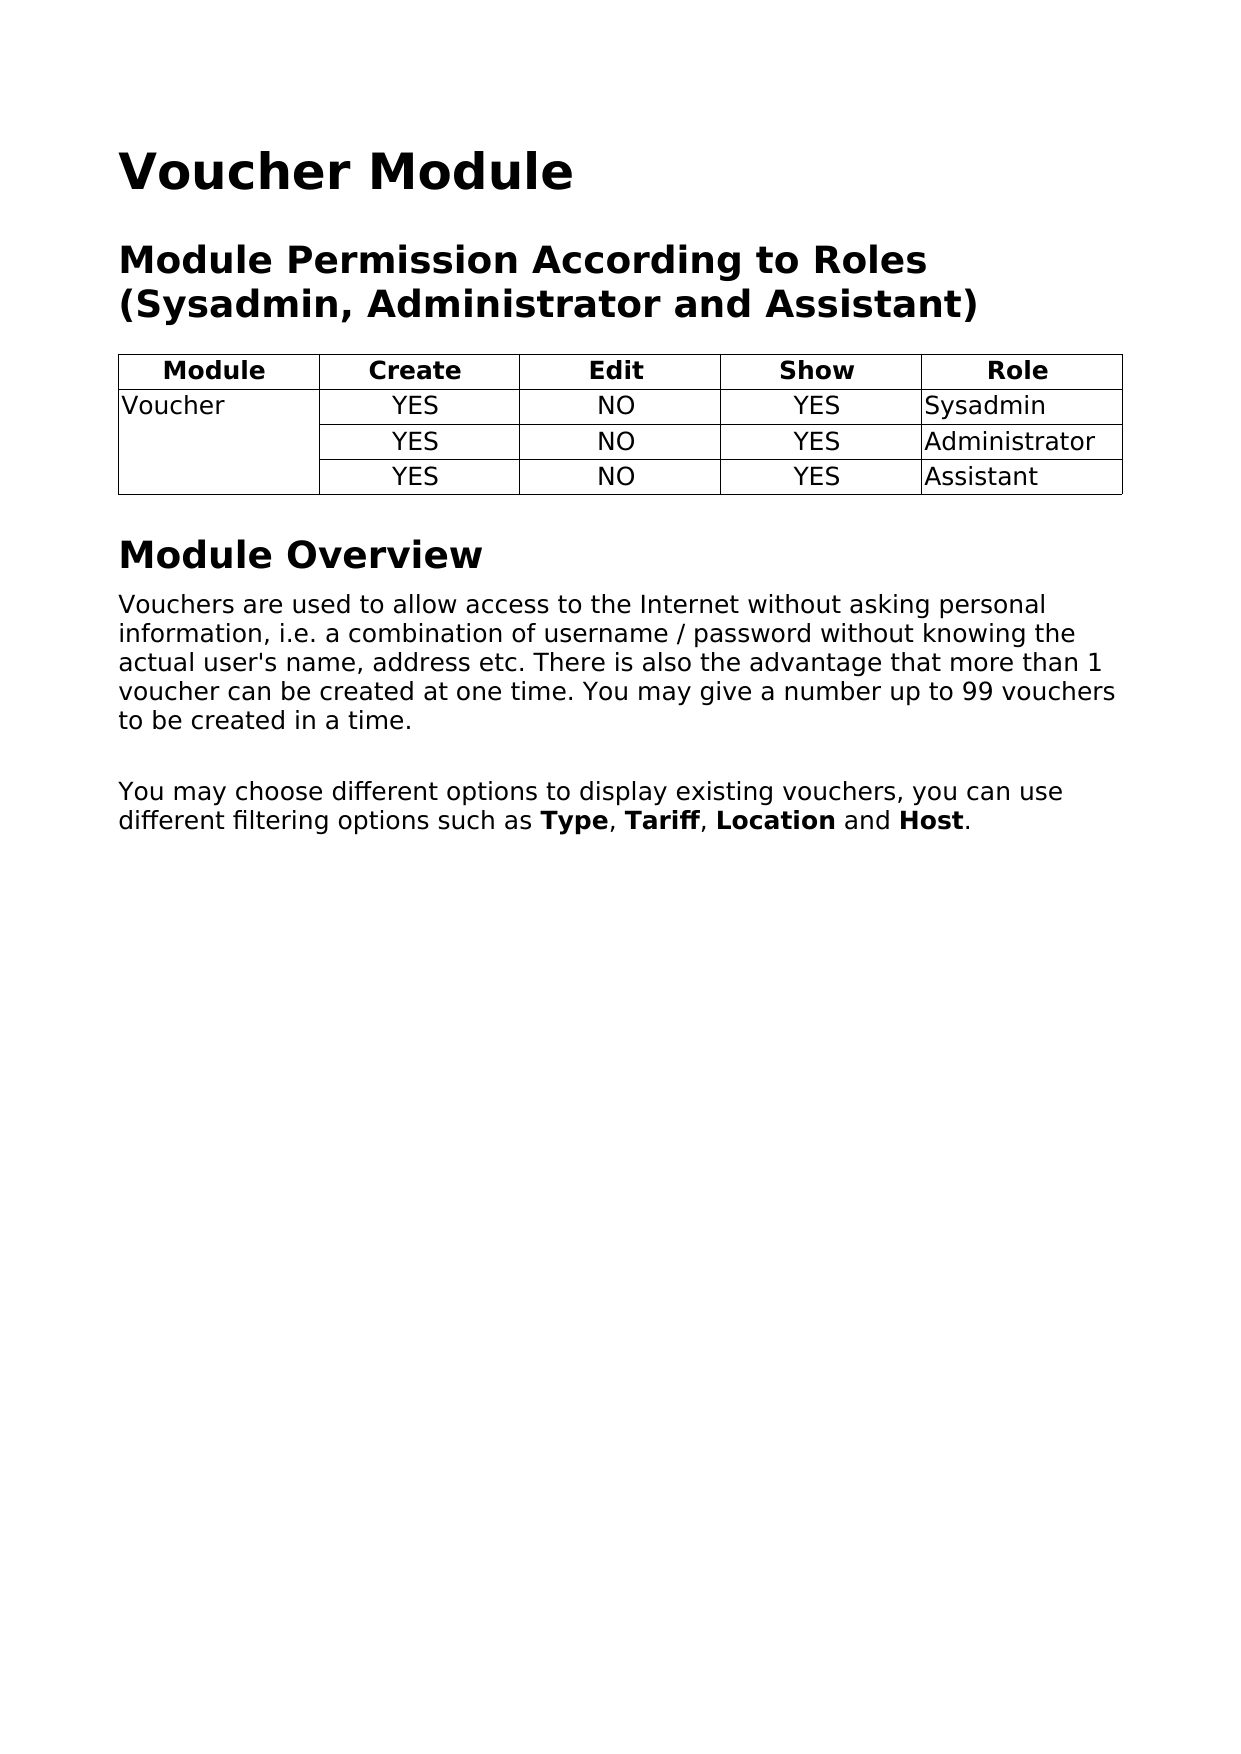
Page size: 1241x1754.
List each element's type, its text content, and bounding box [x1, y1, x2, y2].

table_cell YES [721, 460, 921, 494]
table_cell YES [721, 425, 921, 459]
table_header Create [320, 355, 519, 388]
subtitle Voucher Module [118, 143, 1122, 201]
table_header Edit [520, 355, 720, 388]
table_cell Voucher [119, 390, 319, 494]
subtitle Module Overview [118, 534, 1122, 577]
text You may choose different options to display existing vouchers, you can use different filtering options such as Type, Tariff, Location and Host. [118, 777, 1122, 836]
table_cell NO [520, 425, 720, 459]
table_cell Assistant [922, 460, 1122, 494]
table_cell NO [520, 390, 720, 424]
text Vouchers are used to allow access to the Internet without asking personal information, i.e. a combination of username / password without knowing the actual user's name, address etc. There is also the advantage that more than 1 voucher can be created at one time. You may give a number up to 99 vouchers to be created in a time. [118, 590, 1122, 765]
table_cell Administrator [922, 425, 1122, 459]
subtitle Module Permission According to Roles (Sysadmin, Administrator and Assistant) [118, 239, 1122, 326]
table_cell YES [320, 460, 519, 494]
table_cell YES [320, 390, 519, 424]
table_header Role [922, 355, 1122, 388]
table_header Show [721, 355, 921, 388]
table_cell YES [721, 390, 921, 424]
table_cell YES [320, 425, 519, 459]
table_cell Sysadmin [922, 390, 1122, 424]
table_header Module [119, 355, 319, 388]
table_cell NO [520, 460, 720, 494]
